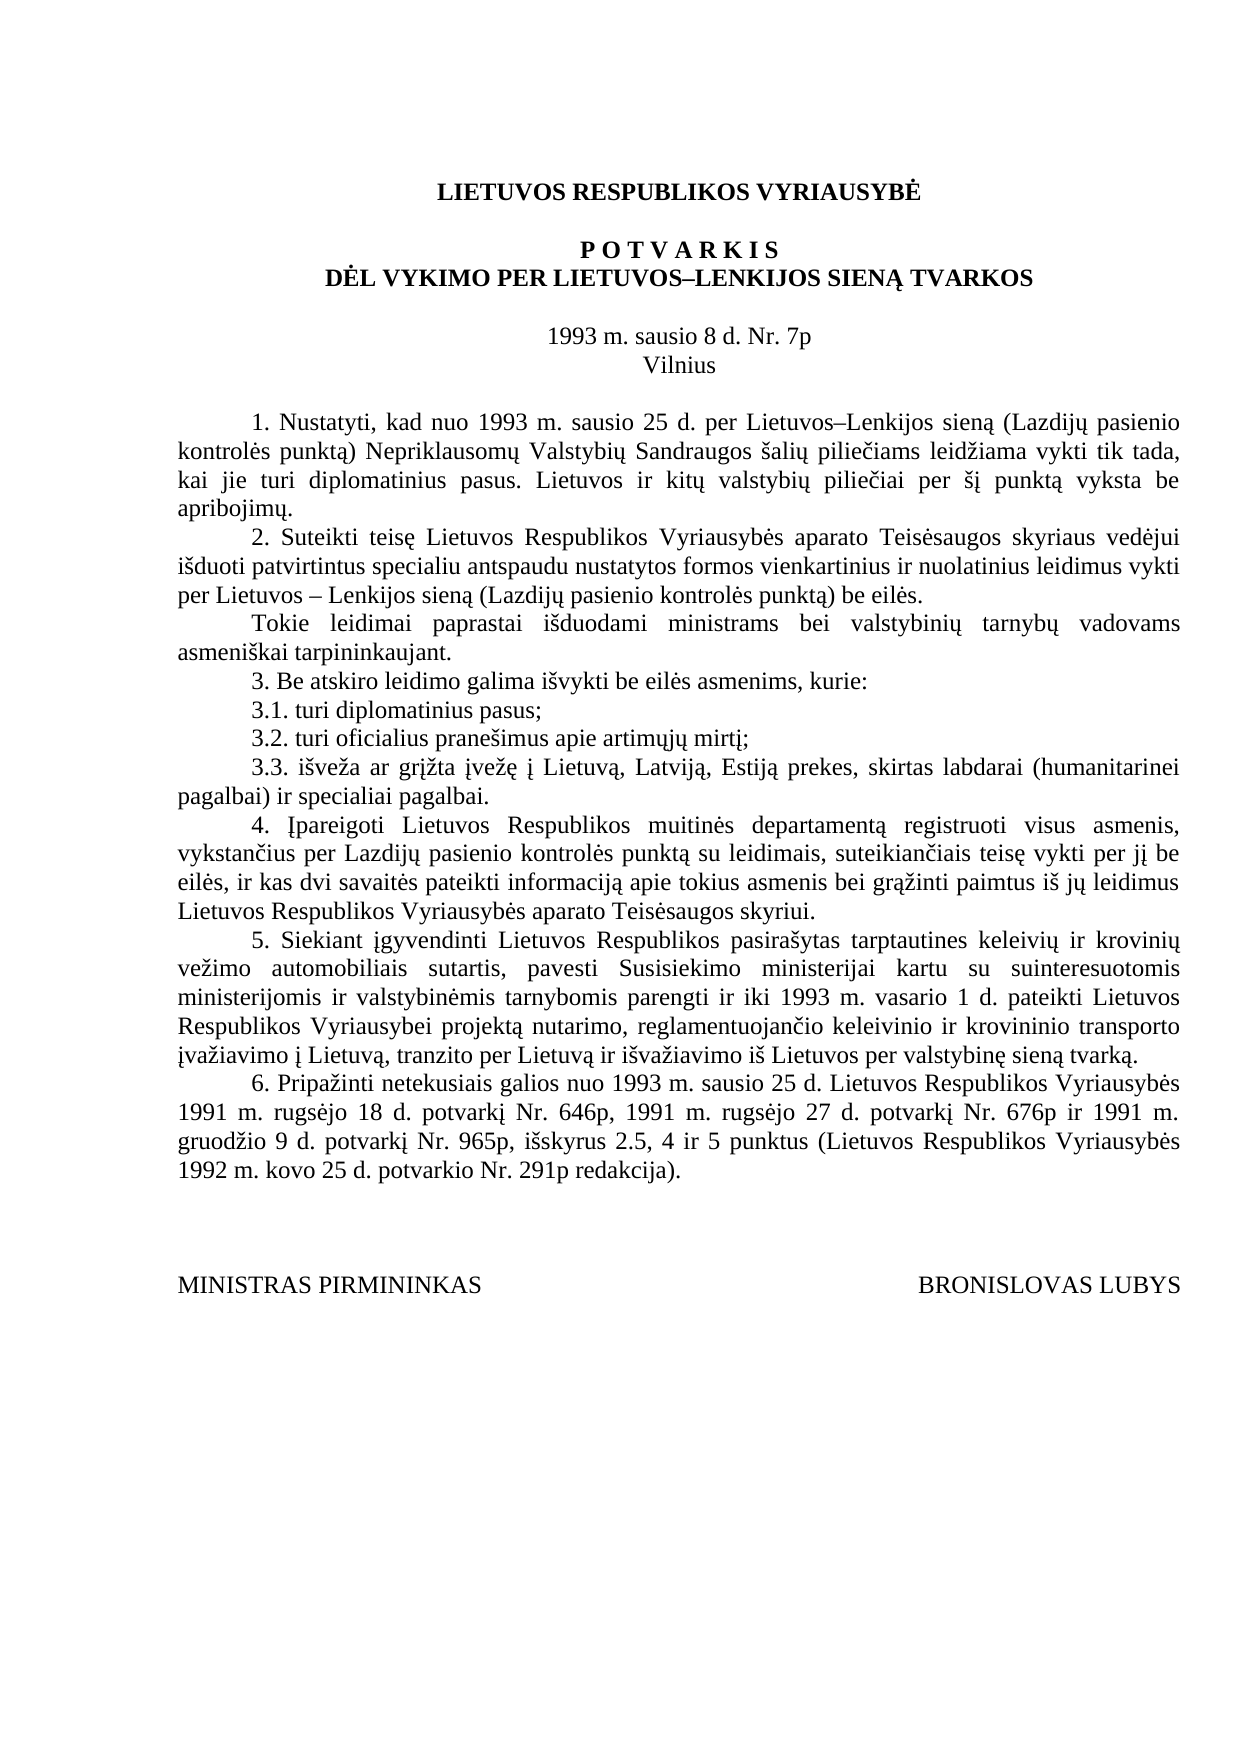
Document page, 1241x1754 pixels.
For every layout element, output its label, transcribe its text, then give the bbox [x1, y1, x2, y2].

text 1. Nustatyti, kad nuo 1993 m. sausio 25 d. per Lietuvos–Lenkijos sieną (Lazdijų pasienio kontrolės punktą) Nepriklausomų Valstybių Sandraugos šalių piliečiams leidžiama vykti tik tada, kai jie turi diplomatinius pasus. Lietuvos ir kitų valstybių piliečiai per šį punktą vyksta be apribojimų. [177, 407, 1181, 522]
text P O T V A R K I S [177, 235, 1181, 263]
text Tokie leidimai paprastai išduodami ministrams bei valstybinių tarnybų vadovams asmeniškai tarpininkaujant. [177, 608, 1181, 666]
text 3.2. turi oficialius pranešimus apie artimųjų mirtį; [177, 723, 1181, 752]
text 2. Suteikti teisę Lietuvos Respublikos Vyriausybės aparato Teisėsaugos skyriaus vedėjui išduoti patvirtintus specialiu antspaudu nustatytos formos vienkartinius ir nuolatinius leidimus vykti per Lietuvos – Lenkijos sieną (Lazdijų pasienio kontrolės punktą) be eilės. [177, 522, 1181, 608]
text 6. Pripažinti netekusiais galios nuo 1993 m. sausio 25 d. Lietuvos Respublikos Vyriausybės 1991 m. rugsėjo 18 d. potvarkį Nr. 646p, 1991 m. rugsėjo 27 d. potvarkį Nr. 676p ir 1991 m. gruodžio 9 d. potvarkį Nr. 965p, išskyrus 2.5, 4 ir 5 punktus (Lietuvos Respublikos Vyriausybės 1992 m. kovo 25 d. potvarkio Nr. 291p redakcija). [177, 1068, 1181, 1183]
text Vilnius [177, 350, 1181, 378]
text 3.1. turi diplomatinius pasus; [177, 695, 1181, 723]
text MINISTRAS PIRMININKAS BRONISLOVAS LUBYS [177, 1270, 1181, 1298]
text 3.3. išveža ar grįžta įvežę į Lietuvą, Latviją, Estiją prekes, skirtas labdarai (humanitarinei pagalbai) ir specialiai pagalbai. [177, 752, 1181, 810]
text 1993 m. sausio 8 d. Nr. 7p [177, 321, 1181, 350]
text LIETUVOS RESPUBLIKOS VYRIAUSYBĖ [177, 177, 1181, 206]
text 5. Siekiant įgyvendinti Lietuvos Respublikos pasirašytas tarptautines keleivių ir krovinių vežimo automobiliais sutartis, pavesti Susisiekimo ministerijai kartu su suinteresuotomis ministerijomis ir valstybinėmis tarnybomis parengti ir iki 1993 m. vasario 1 d. pateikti Lietuvos Respublikos Vyriausybei projektą nutarimo, reglamentuojančio keleivinio ir krovininio transporto įvažiavimo į Lietuvą, tranzito per Lietuvą ir išvažiavimo iš Lietuvos per valstybinę sieną tvarką. [177, 925, 1181, 1068]
text 3. Be atskiro leidimo galima išvykti be eilės asmenims, kurie: [177, 666, 1181, 695]
text 4. Įpareigoti Lietuvos Respublikos muitinės departamentą registruoti visus asmenis, vykstančius per Lazdijų pasienio kontrolės punktą su leidimais, suteikiančiais teisę vykti per jį be eilės, ir kas dvi savaitės pateikti informaciją apie tokius asmenis bei grąžinti paimtus iš jų leidimus Lietuvos Respublikos Vyriausybės aparato Teisėsaugos skyriui. [177, 810, 1181, 925]
text DĖL VYKIMO PER LIETUVOS–LENKIJOS SIENĄ TVARKOS [177, 263, 1181, 292]
